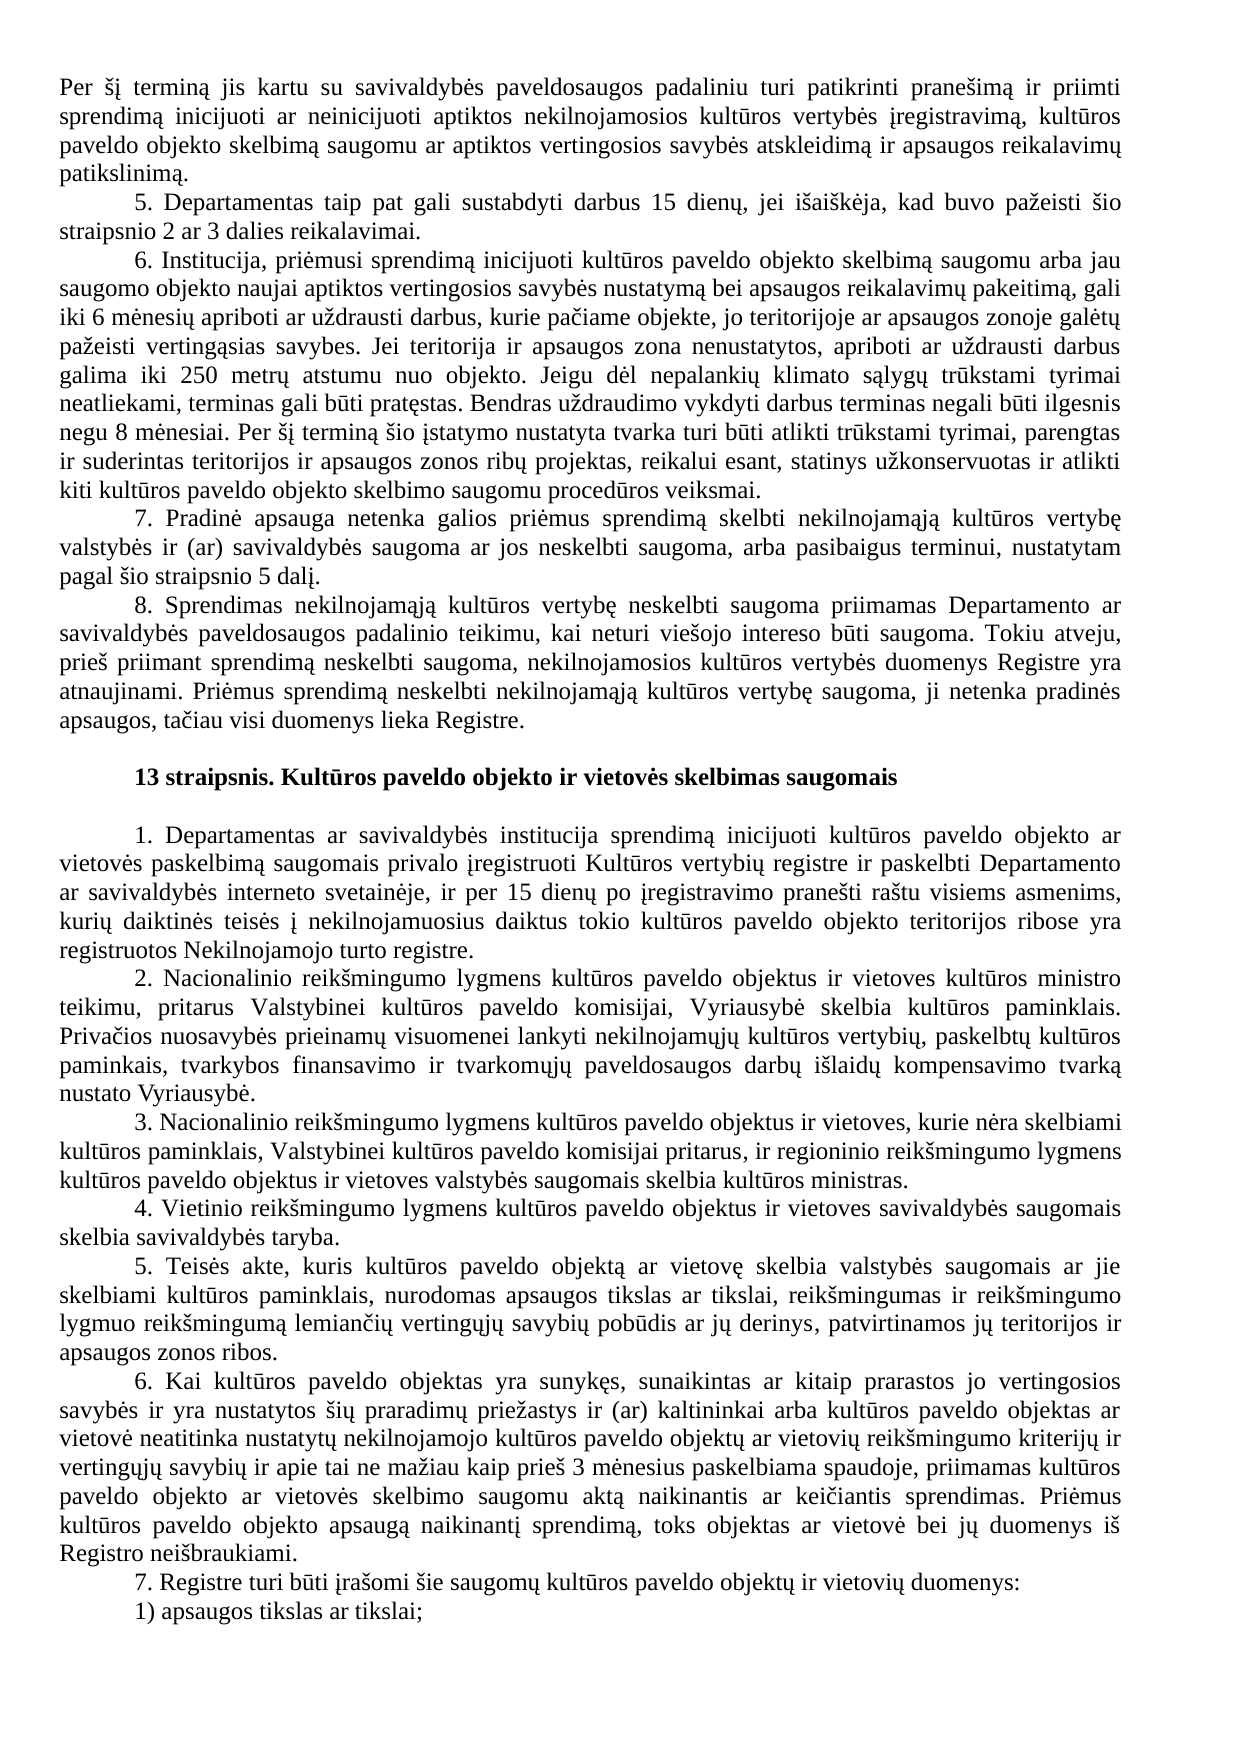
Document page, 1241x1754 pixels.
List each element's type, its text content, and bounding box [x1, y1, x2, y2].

text 6. Institucija, priėmusi sprendimą inicijuoti kultūros paveldo objekto skelbimą saugomu arba jau saugomo objekto naujai aptiktos vertingosios savybės nustatymą bei apsaugos reikalavimų pakeitimą, gali iki 6 mėnesių apriboti ar uždrausti darbus, kurie pačiame objekte, jo teritorijoje ar apsaugos zonoje galėtų pažeisti vertingąsias savybes. Jei teritorija ir apsaugos zona nenustatytos, apriboti ar uždrausti darbus galima iki 250 metrų atstumu nuo objekto. Jeigu dėl nepalankių klimato sąlygų trūkstami tyrimai neatliekami, terminas gali būti pratęstas. Bendras uždraudimo vykdyti darbus terminas negali būti ilgesnis negu 8 mėnesiai. Per šį terminą šio įstatymo nustatyta tvarka turi būti atlikti trūkstami tyrimai, parengtas ir suderintas teritorijos ir apsaugos zonos ribų projektas, reikalui esant, statinys užkonservuotas ir atlikti kiti kultūros paveldo objekto skelbimo saugomu procedūros veiksmai. [59, 245, 1122, 503]
text 3. Nacionalinio reikšmingumo lygmens kultūros paveldo objektus ir vietoves, kurie nėra skelbiami kultūros paminklais, Valstybinei kultūros paveldo komisijai pritarus, ir regioninio reikšmingumo lygmens kultūros paveldo objektus ir vietoves valstybės saugomais skelbia kultūros ministras. [59, 1107, 1122, 1193]
text 2. Nacionalinio reikšmingumo lygmens kultūros paveldo objektus ir vietoves kultūros ministro teikimu, pritarus Valstybinei kultūros paveldo komisijai, Vyriausybė skelbia kultūros paminklais. Privačios nuosavybės prieinamų visuomenei lankyti nekilnojamųjų kultūros vertybių, paskelbtų kultūros paminkais, tvarkybos finansavimo ir tvarkomųjų paveldosaugos darbų išlaidų kompensavimo tvarką nustato Vyriausybė. [59, 963, 1122, 1107]
text 7. Pradinė apsauga netenka galios priėmus sprendimą skelbti nekilnojamąją kultūros vertybę valstybės ir (ar) savivaldybės saugoma ar jos neskelbti saugoma, arba pasibaigus terminui, nustatytam pagal šio straipsnio 5 dalį. [59, 503, 1122, 590]
text 5. Departamentas taip pat gali sustabdyti darbus 15 dienų, jei išaiškėja, kad buvo pažeisti šio straipsnio 2 ar 3 dalies reikalavimai. [59, 187, 1122, 245]
text 4. Vietinio reikšmingumo lygmens kultūros paveldo objektus ir vietoves savivaldybės saugomais skelbia savivaldybės taryba. [59, 1193, 1122, 1251]
text 7. Registre turi būti įrašomi šie saugomų kultūros paveldo objektų ir vietovių duomenys: [59, 1567, 1122, 1596]
text 1) apsaugos tikslas ar tikslai; [59, 1596, 1122, 1625]
text 6. Kai kultūros paveldo objektas yra sunykęs, sunaikintas ar kitaip prarastos jo vertingosios savybės ir yra nustatytos šių praradimų priežastys ir (ar) kaltininkai arba kultūros paveldo objektas ar vietovė neatitinka nustatytų nekilnojamojo kultūros paveldo objektų ar vietovių reikšmingumo kriterijų ir vertingųjų savybių ir apie tai ne mažiau kaip prieš 3 mėnesius paskelbiama spaudoje, priimamas kultūros paveldo objekto ar vietovės skelbimo saugomu aktą naikinantis ar keičiantis sprendimas. Priėmus kultūros paveldo objekto apsaugą naikinantį sprendimą, toks objektas ar vietovė bei jų duomenys iš Registro neišbraukiami. [59, 1366, 1122, 1567]
text Per šį terminą jis kartu su savivaldybės paveldosaugos padaliniu turi patikrinti pranešimą ir priimti sprendimą inicijuoti ar neinicijuoti aptiktos nekilnojamosios kultūros vertybės įregistravimą, kultūros paveldo objekto skelbimą saugomu ar aptiktos vertingosios savybės atskleidimą ir apsaugos reikalavimų patikslinimą. [59, 72, 1122, 187]
text 13 straipsnis. Kultūros paveldo objekto ir vietovės skelbimas saugomais [59, 762, 1122, 791]
text 8. Sprendimas nekilnojamąją kultūros vertybę neskelbti saugoma priimamas Departamento ar savivaldybės paveldosaugos padalinio teikimu, kai neturi viešojo intereso būti saugoma. Tokiu atveju, prieš priimant sprendimą neskelbti saugoma, nekilnojamosios kultūros vertybės duomenys Registre yra atnaujinami. Priėmus sprendimą neskelbti nekilnojamąją kultūros vertybę saugoma, ji netenka pradinės apsaugos, tačiau visi duomenys lieka Registre. [59, 590, 1122, 733]
text 5. Teisės akte, kuris kultūros paveldo objektą ar vietovę skelbia valstybės saugomais ar jie skelbiami kultūros paminklais, nurodomas apsaugos tikslas ar tikslai, reikšmingumas ir reikšmingumo lygmuo reikšmingumą lemiančių vertingųjų savybių pobūdis ar jų derinys, patvirtinamos jų teritorijos ir apsaugos zonos ribos. [59, 1251, 1122, 1366]
text 1. Departamentas ar savivaldybės institucija sprendimą inicijuoti kultūros paveldo objekto ar vietovės paskelbimą saugomais privalo įregistruoti Kultūros vertybių registre ir paskelbti Departamento ar savivaldybės interneto svetainėje, ir per 15 dienų po įregistravimo pranešti raštu visiems asmenims, kurių daiktinės teisės į nekilnojamuosius daiktus tokio kultūros paveldo objekto teritorijos ribose yra registruotos Nekilnojamojo turto registre. [59, 820, 1122, 963]
